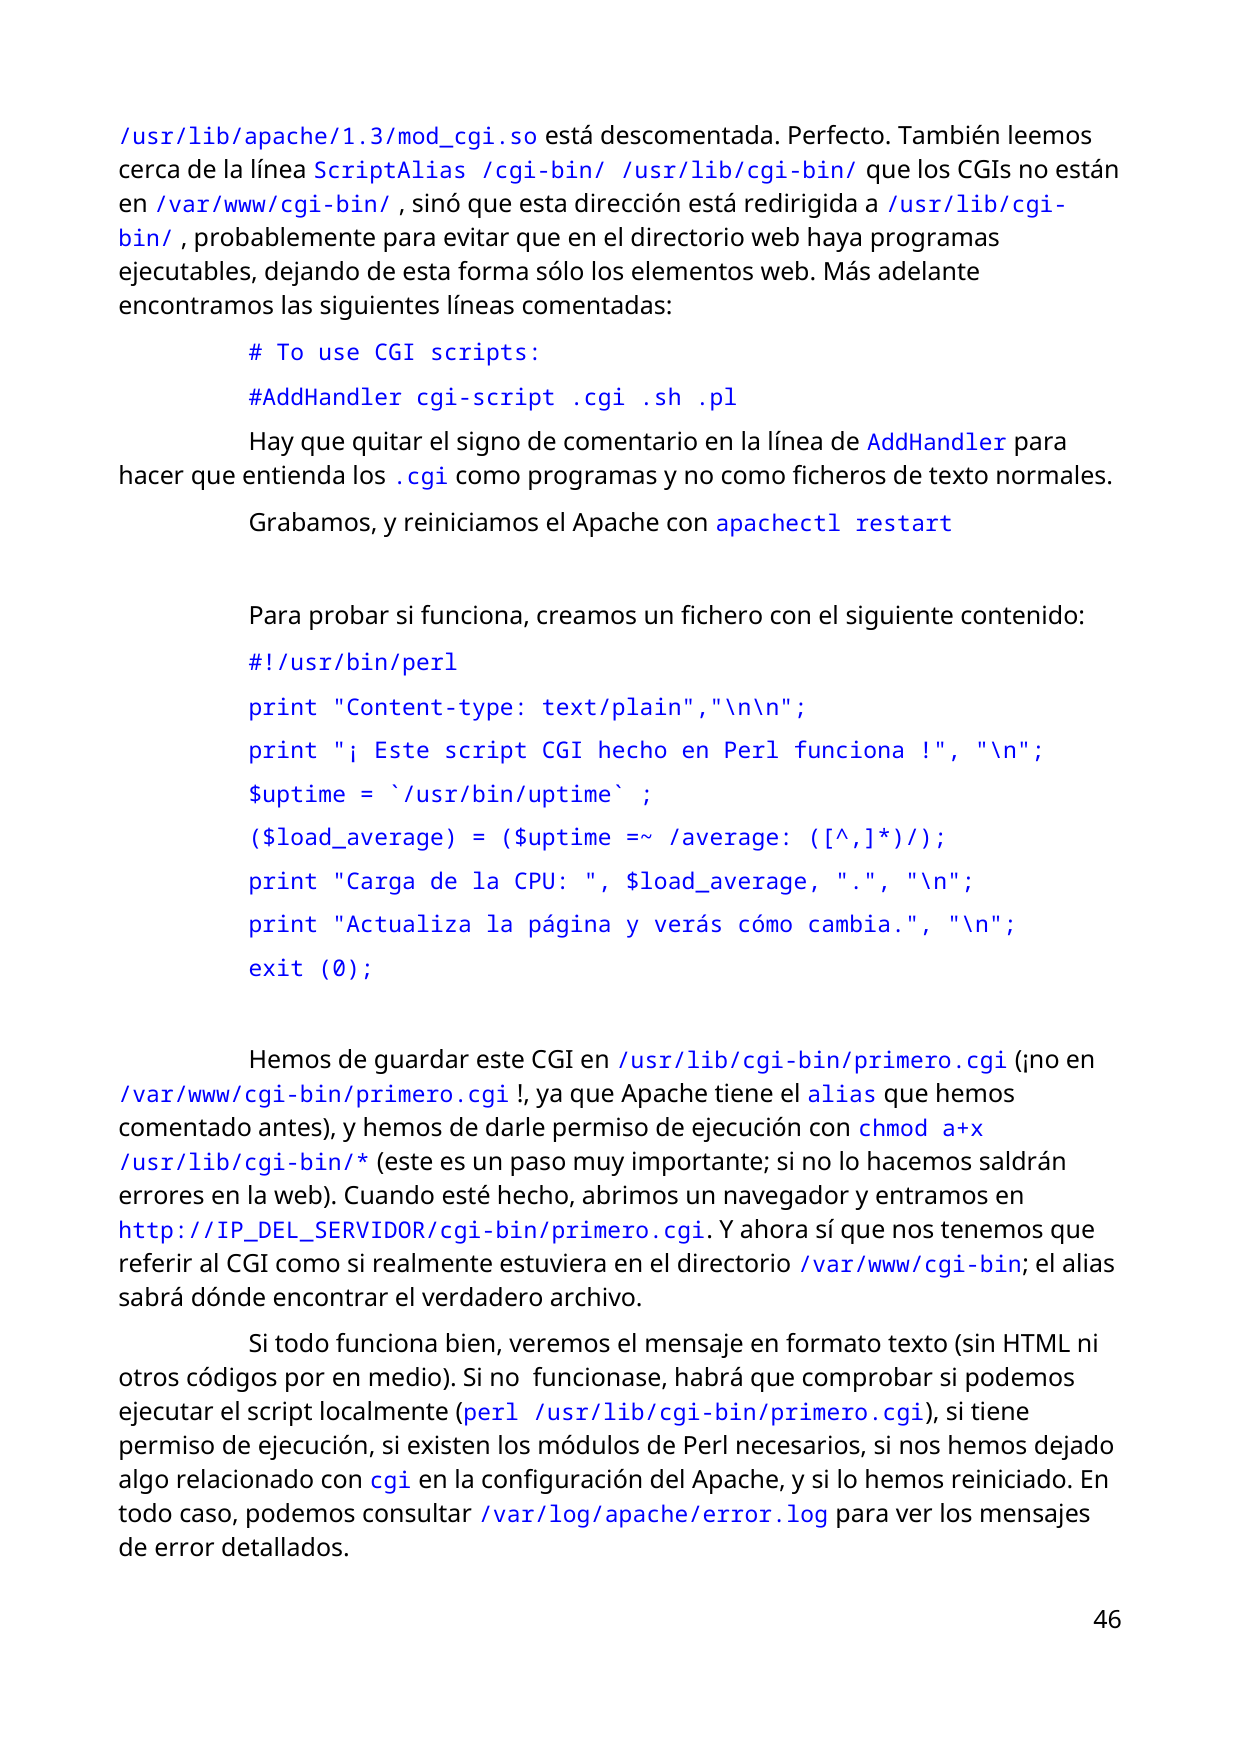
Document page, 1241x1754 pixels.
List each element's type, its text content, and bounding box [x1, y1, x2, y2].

text Grabamos, y reiniciamos el Apache con apachectl restart [118, 505, 1122, 539]
text # To use CGI scripts: [118, 334, 1122, 368]
text print "¡ Este script CGI hecho en Perl funciona !", "\n"; [118, 734, 1122, 765]
text Hay que quitar el signo de comentario en la línea de AddHandler para hacer que entienda los .cgi como programas y no como ficheros de texto normales. [118, 424, 1122, 492]
text print "Carga de la CPU: ", $load_average, ".", "\n"; [118, 865, 1122, 896]
text ($load_average) = ($uptime =~ /average: ([^,]*)/); [118, 821, 1122, 852]
text $uptime = `/usr/bin/uptime` ; [118, 778, 1122, 809]
text exit (0); [118, 952, 1122, 983]
text #!/usr/bin/perl [118, 644, 1122, 678]
text /usr/lib/apache/1.3/mod_cgi.so está descomentada. Perfecto. También leemos cerca de la línea ScriptAlias /cgi-bin/ /usr/lib/cgi-bin/ que los CGIs no están en /var/www/cgi-bin/ , sinó que esta dirección está redirigida a /usr/lib/cgi-bin/ , probablemente para evitar que en el directorio web haya programas ejecutables, dejando de esta forma sólo los elementos web. Más adelante encontramos las siguientes líneas comentadas: [118, 118, 1122, 322]
text print "Actualiza la página y verás cómo cambia.", "\n"; [118, 908, 1122, 939]
text Si todo funciona bien, veremos el mensaje en formato texto (sin HTML ni otros códigos por en medio). Si no funcionase, habrá que comprobar si podemos ejecutar el script localmente (perl /usr/lib/cgi-bin/primero.cgi), si tiene permiso de ejecución, si existen los módulos de Perl necesarios, si nos hemos dejado algo relacionado con cgi en la configuración del Apache, y si lo hemos reiniciado. En todo caso, podemos consultar /var/log/apache/error.log para ver los mensajes de error detallados. [118, 1326, 1122, 1564]
text print "Content-type: text/plain","\n\n"; [118, 691, 1122, 722]
text #AddHandler cgi-script .cgi .sh .pl [118, 381, 1122, 412]
text Para probar si funciona, creamos un fichero con el siguiente contenido: [118, 598, 1122, 632]
text Hemos de guardar este CGI en /usr/lib/cgi-bin/primero.cgi (¡no en /var/www/cgi-bin/primero.cgi !, ya que Apache tiene el alias que hemos comentado antes), y hemos de darle permiso de ejecución con chmod a+x /usr/lib/cgi-bin/* (este es un paso muy importante; si no lo hacemos saldrán errores en la web). Cuando esté hecho, abrimos un navegador y entramos en http://IP_DEL_SERVIDOR/cgi-bin/primero.cgi. Y ahora sí que nos tenemos que referir al CGI como si realmente estuviera en el directorio /var/www/cgi-bin; el alias sabrá dónde encontrar el verdadero archivo. [118, 1042, 1122, 1313]
